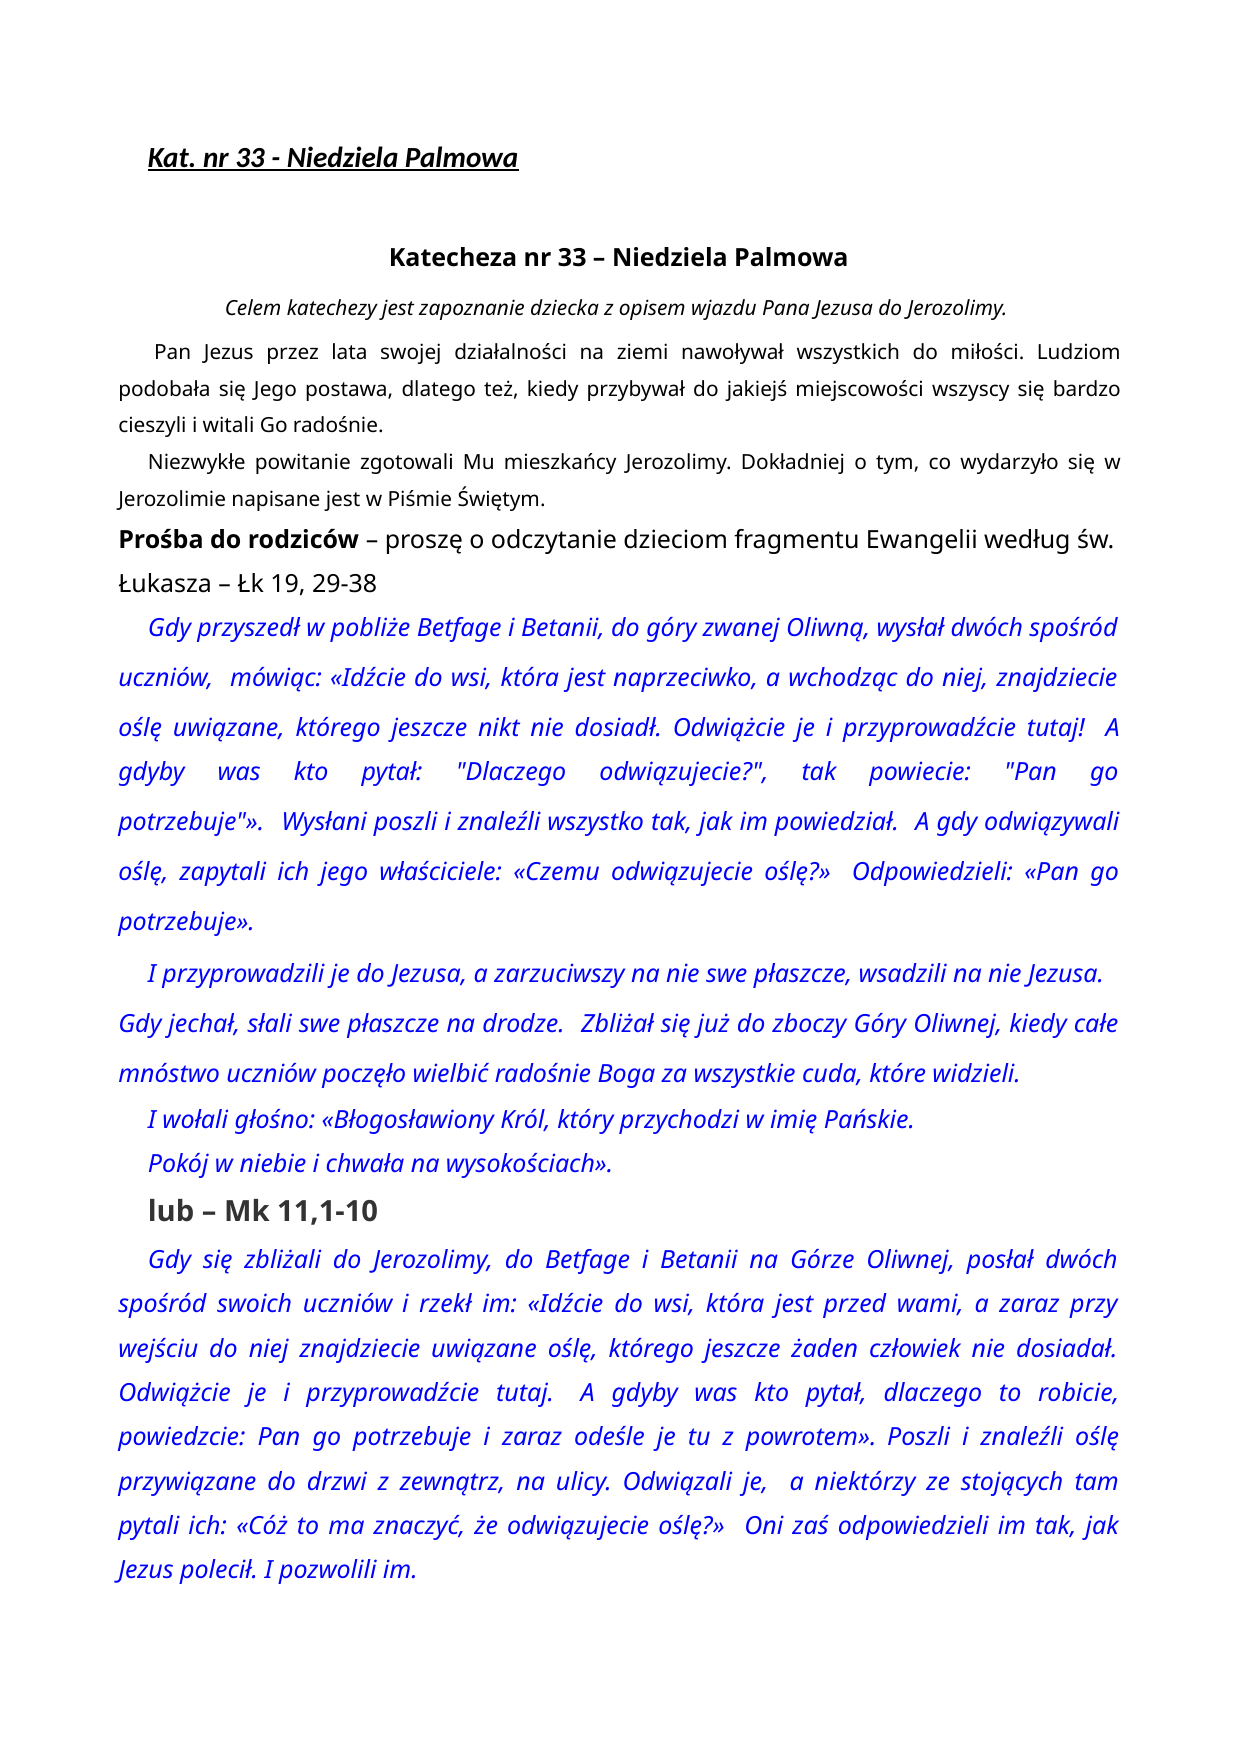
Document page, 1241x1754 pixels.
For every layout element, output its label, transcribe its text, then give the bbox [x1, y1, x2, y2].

subtitle Kat. nr 33 - Niedziela Palmowa [118, 139, 1122, 174]
text Gdy się zbliżali do Jerozolimy, do Betfage i Betanii na Górze Oliwnej, posłał dwóch spośród swoich uczniów i rzekł im: «Idźcie do wsi, która jest przed wami, a zaraz przy wejściu do niej znajdziecie uwiązane oślę, którego jeszcze żaden człowiek nie dosiadał. Odwiążcie je i przyprowadźcie tutaj. A gdyby was kto pytał, dlaczego to robicie, powiedzcie: Pan go potrzebuje i zaraz odeśle je tu z powrotem». Poszli i znaleźli oślę przywiązane do drzwi z zewnątrz, na ulicy. Odwiązali je, a niektórzy ze stojących tam pytali ich: «Cóż to ma znaczyć, że odwiązujecie oślę?» Oni zaś odpowiedzieli im tak, jak Jezus polecił. I pozwolili im. [118, 1242, 1122, 1586]
text I wołali głośno: «Błogosławiony Król, który przychodzi w imię Pańskie. [118, 1102, 1122, 1136]
text Celem katechezy jest zapoznanie dziecka z opisem wjazdu Pana Jezusa do Jerozolimy. [118, 284, 1122, 324]
text Prośba do rodziców – proszę o odczytanie dzieciom fragmentu Ewangelii według św. Łukasza – Łk 19, 29-38 [118, 521, 1122, 599]
text Katecheza nr 33 – Niedziela Palmowa [118, 240, 1122, 274]
text Pan Jezus przez lata swojej działalności na ziemi nawoływał wszystkich do miłości. Ludziom podobała się Jego postawa, dlatego też, kiedy przybywał do jakiejś miejscowości wszyscy się bardzo cieszyli i witali Go radośnie. [118, 336, 1122, 439]
text Pokój w niebie i chwała na wysokościach». [118, 1146, 1122, 1180]
text Gdy przyszedł w pobliże Betfage i Betanii, do góry zwanej Oliwną, wysłał dwóch spośród uczniów, mówiąc: «Idźcie do wsi, która jest naprzeciwko, a wchodząc do niej, znajdziecie oślę uwiązane, którego jeszcze nikt nie dosiadł. Odwiążcie je i przyprowadźcie tutaj! A gdyby was kto pytał: "Dlaczego odwiązujecie?", tak powiecie: "Pan go potrzebuje"». Wysłani poszli i znaleźli wszystko tak, jak im powiedział. A gdy odwiązywali oślę, zapytali ich jego właściciele: «Czemu odwiązujecie oślę?» Odpowiedzieli: «Pan go potrzebuje». [118, 610, 1122, 938]
text Niezwykłe powitanie zgotowali Mu mieszkańcy Jerozolimy. Dokładniej o tym, co wydarzyło się w Jerozolimie napisane jest w Piśmie Świętym. [118, 447, 1122, 513]
text lub – Mk 11,1-10 [118, 1190, 1122, 1230]
text I przyprowadzili je do Jezusa, a zarzuciwszy na nie swe płaszcze, wsadzili na nie Jezusa. Gdy jechał, słali swe płaszcze na drodze. Zbliżał się już do zboczy Góry Oliwnej, kiedy całe mnóstwo uczniów poczęło wielbić radośnie Boga za wszystkie cuda, które widzieli. [118, 950, 1122, 1090]
